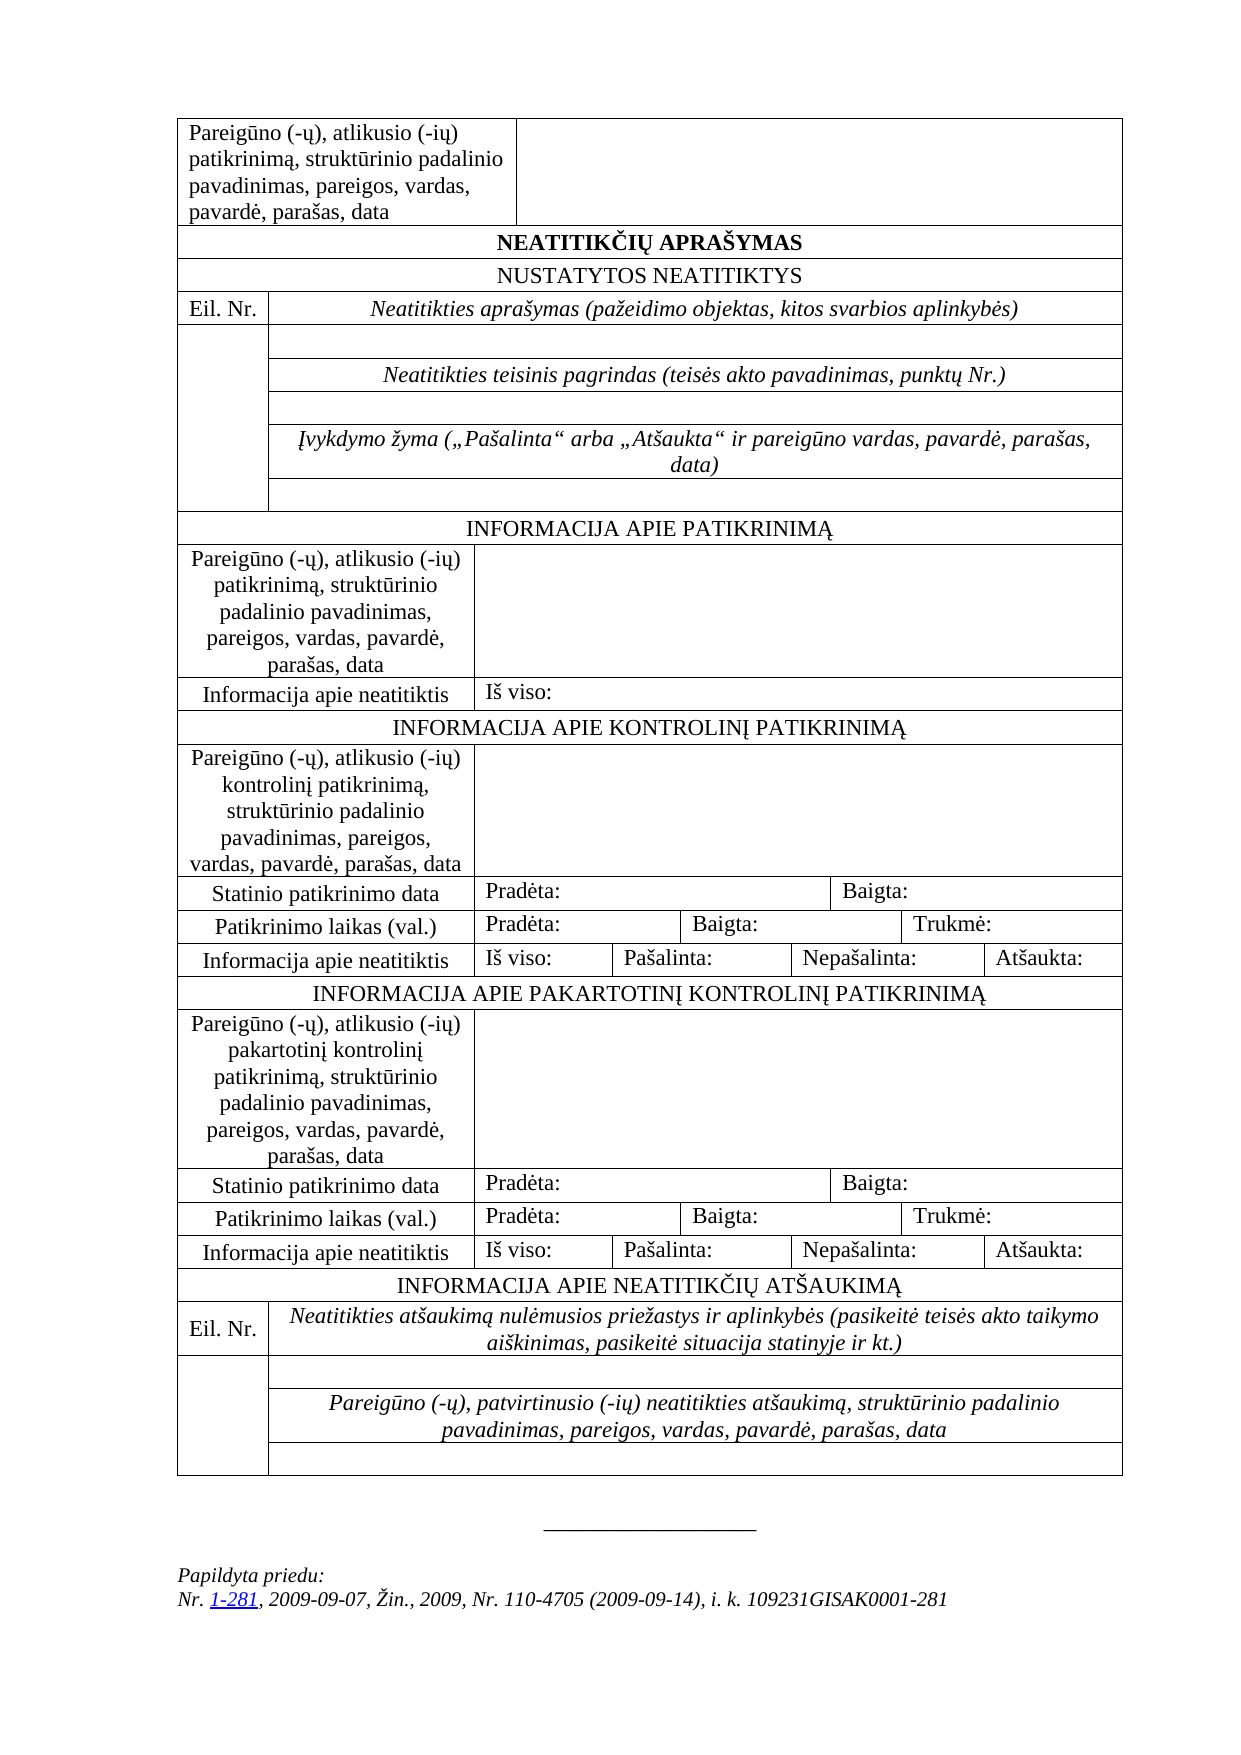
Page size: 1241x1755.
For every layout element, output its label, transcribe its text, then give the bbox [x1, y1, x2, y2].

table_cell [269, 1443, 1122, 1475]
table_cell Informacija apie neatitiktis [178, 944, 474, 976]
table_cell Informacija apie neatitiktis [178, 1236, 474, 1268]
table_cell Eil. Nr. [178, 1302, 268, 1355]
table_cell Įvykdymo žyma („Pašalinta“ arba „Atšaukta“ ir pareigūno vardas, pavardė, parašas, data) [269, 425, 1122, 478]
table_cell Pradėta: [475, 1203, 680, 1235]
table_cell Atšaukta: [985, 944, 1122, 976]
table_cell Pradėta: [475, 1169, 830, 1202]
table_cell [475, 1010, 1122, 1168]
table_cell Statinio patikrinimo data [178, 877, 474, 909]
table_cell Baigta: [831, 1169, 1122, 1202]
table_cell INFORMACIJA APIE PAKARTOTINĮ KONTROLINĮ PATIKRINIMĄ [178, 977, 1122, 1009]
table_cell Pareigūno (-ų), atlikusio (-ių) patikrinimą, struktūrinio padalinio pavadinimas, pareigos, vardas, pavardė, parašas, data [178, 545, 474, 677]
text Nr. 1-281, 2009-09-07, Žin., 2009, Nr. 110-4705 (2009-09-14), i. k. 109231GISAK0001-281 [177, 1587, 1122, 1611]
text _________________ [177, 1505, 1122, 1534]
table_cell Neatitikčių aprašymas [178, 226, 1122, 258]
table_cell Pašalinta: [613, 944, 791, 976]
table_cell [269, 392, 1122, 424]
table_cell Baigta: [681, 911, 901, 943]
table_cell [517, 119, 1122, 224]
table_cell Pradėta: [475, 911, 680, 943]
table_cell [269, 479, 1122, 511]
table_cell [475, 745, 1122, 876]
text Papildyta priedu: [177, 1562, 1122, 1587]
table_cell Atšaukta: [985, 1236, 1122, 1268]
table_cell Neatitikties aprašymas (pažeidimo objektas, kitos svarbios aplinkybės) [269, 292, 1122, 324]
table_cell Eil. Nr. [178, 292, 268, 324]
table_cell Pareigūno (-ų), atlikusio (-ių) kontrolinį patikrinimą, struktūrinio padalinio pavadinimas, pareigos, vardas, pavardė, parašas, data [178, 745, 474, 876]
table_cell Pareigūno (-ų), atlikusio (-ių) pakartotinį kontrolinį patikrinimą, struktūrinio padalinio pavadinimas, pareigos, vardas, pavardė, parašas, data [178, 1010, 474, 1168]
table_cell INFORMACIJA APIE KONTROLINĮ PATIKRINIMĄ [178, 711, 1122, 743]
table_cell Iš viso: [475, 1236, 612, 1268]
table_cell [269, 1356, 1122, 1388]
table_cell [269, 325, 1122, 357]
table_cell Baigta: [681, 1203, 901, 1235]
table_cell Pradėta: [475, 877, 830, 909]
table_cell Iš viso: [475, 678, 1122, 710]
table_cell Pašalinta: [613, 1236, 791, 1268]
table_cell Nepašalinta: [792, 944, 984, 976]
table_cell Statinio patikrinimo data [178, 1169, 474, 1202]
table_cell Neatitikties atšaukimą nulėmusios priežastys ir aplinkybės (pasikeitė teisės akto taikymo aiškinimas, pasikeitė situacija statinyje ir kt.) [269, 1302, 1122, 1355]
table_cell [178, 1356, 268, 1475]
table_cell Pareigūno (-ų), patvirtinusio (-ių) neatitikties atšaukimą, struktūrinio padalinio pavadinimas, pareigos, vardas, pavardė, parašas, data [269, 1389, 1122, 1442]
table_cell Baigta: [831, 877, 1122, 909]
table_cell Patikrinimo laikas (val.) [178, 911, 474, 943]
table_cell INFORMACIJA APIE PATIKRINIMĄ [178, 512, 1122, 544]
table_cell Patikrinimo laikas (val.) [178, 1203, 474, 1235]
table_cell Iš viso: [475, 944, 612, 976]
table_cell Pareigūno (-ų), atlikusio (-ių) patikrinimą, struktūrinio padalinio pavadinimas, pareigos, vardas, pavardė, parašas, data [178, 119, 516, 224]
table_cell [475, 545, 1122, 677]
table_cell INFORMACIJA APIE NEATITIKČIŲ ATŠAUKIMĄ [178, 1269, 1122, 1301]
table_cell Nepašalinta: [792, 1236, 984, 1268]
table_cell Neatitikties teisinis pagrindas (teisės akto pavadinimas, punktų Nr.) [269, 359, 1122, 391]
table_cell [178, 325, 268, 511]
table_cell Trukmė: [902, 911, 1122, 943]
table_cell nustatytos NEatitiktYs [178, 259, 1122, 291]
table_cell Informacija apie neatitiktis [178, 678, 474, 710]
table_cell Trukmė: [902, 1203, 1122, 1235]
